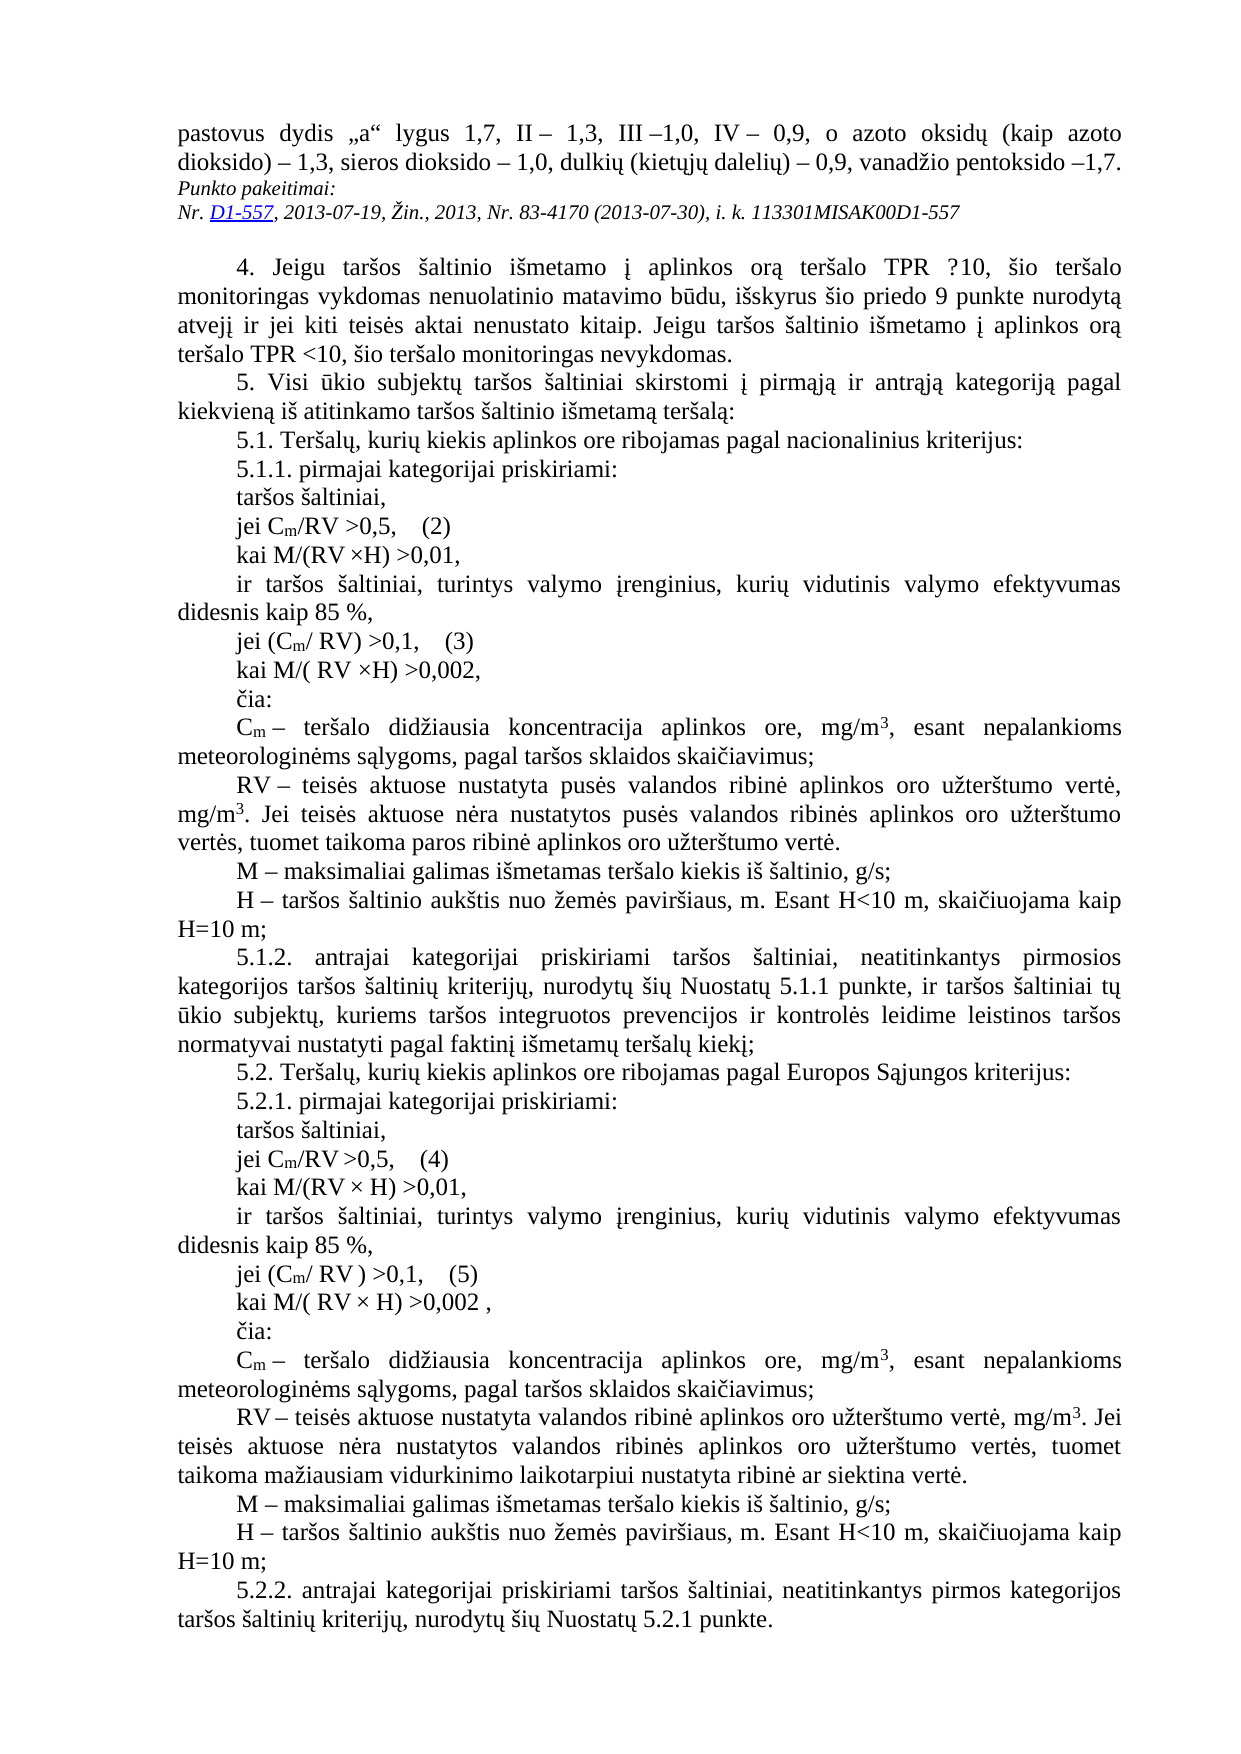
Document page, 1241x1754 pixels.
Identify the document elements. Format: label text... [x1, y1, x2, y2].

text H – taršos šaltinio aukštis nuo žemės paviršiaus, m. Esant H<10 m, skaičiuojama kaip H=10 m; [177, 1517, 1122, 1575]
text jei Cm/RV >0,5, (4) [177, 1144, 1122, 1172]
text M – maksimaliai galimas išmetamas teršalo kiekis iš šaltinio, g/s; [177, 1489, 1122, 1517]
text 5.2.1. pirmajai kategorijai priskiriami: [177, 1086, 1122, 1115]
text pastovus dydis „a“ lygus 1,7, II – 1,3, III –1,0, IV – 0,9, o azoto oksidų (kaip azoto dioksido) – 1,3, sieros dioksido – 1,0, dulkių (kietųjų dalelių) – 0,9, vanadžio pentoksido –1,7. [177, 118, 1122, 176]
text 4. Jeigu taršos šaltinio išmetamo į aplinkos orą teršalo TPR ?>=10, šio teršalo monitoringas vykdomas nenuolatinio matavimo būdu, išskyrus šio priedo 9 punkte nurodytą atvejį ir jei kiti teisės aktai nenustato kitaip. Jeigu taršos šaltinio išmetamo į aplinkos orą teršalo TPR <10, šio teršalo monitoringas nevykdomas. [177, 252, 1122, 367]
text Punkto pakeitimai: [177, 176, 1122, 200]
text Cm – teršalo didžiausia koncentracija aplinkos ore, mg/m3, esant nepalankioms meteorologinėms sąlygoms, pagal taršos sklaidos skaičiavimus; [177, 712, 1122, 770]
text jei (Cm/ RV ) >0,1, (5) [177, 1259, 1122, 1287]
text čia: [177, 684, 1122, 712]
text RV – teisės aktuose nustatyta pusės valandos ribinė aplinkos oro užterštumo vertė, mg/m3. Jei teisės aktuose nėra nustatytos pusės valandos ribinės aplinkos oro užterštumo vertės, tuomet taikoma paros ribinė aplinkos oro užterštumo vertė. [177, 770, 1122, 856]
text 5.2.2. antrajai kategorijai priskiriami taršos šaltiniai, neatitinkantys pirmos kategorijos taršos šaltinių kriterijų, nurodytų šių Nuostatų 5.2.1 punkte. [177, 1575, 1122, 1632]
text 5.1. Teršalų, kurių kiekis aplinkos ore ribojamas pagal nacionalinius kriterijus: [177, 425, 1122, 454]
text 5.2. Teršalų, kurių kiekis aplinkos ore ribojamas pagal Europos Sąjungos kriterijus: [177, 1057, 1122, 1086]
text 5.1.1. pirmajai kategorijai priskiriami: [177, 454, 1122, 482]
text kai M/(RV × H) >0,01, [177, 1172, 1122, 1201]
text ir taršos šaltiniai, turintys valymo įrenginius, kurių vidutinis valymo efektyvumas didesnis kaip 85 %, [177, 1201, 1122, 1259]
text jei Cm/RV >0,5, (2) [177, 511, 1122, 540]
text 5.1.2. antrajai kategorijai priskiriami taršos šaltiniai, neatitinkantys pirmosios kategorijos taršos šaltinių kriterijų, nurodytų šių Nuostatų 5.1.1 punkte, ir taršos šaltiniai tų ūkio subjektų, kuriems taršos integruotos prevencijos ir kontrolės leidime leistinos taršos normatyvai nustatyti pagal faktinį išmetamų teršalų kiekį; [177, 942, 1122, 1057]
text jei (Cm/ RV) >0,1, (3) [177, 626, 1122, 655]
text kai M/( RV ×H) >0,002, [177, 655, 1122, 684]
text čia: [177, 1316, 1122, 1345]
text Nr. D1-557, 2013-07-19, Žin., 2013, Nr. 83-4170 (2013-07-30), i. k. 113301MISAK00D1-557 [177, 200, 1122, 224]
text Cm – teršalo didžiausia koncentracija aplinkos ore, mg/m3, esant nepalankioms meteorologinėms sąlygoms, pagal taršos sklaidos skaičiavimus; [177, 1345, 1122, 1402]
text 5. Visi ūkio subjektų taršos šaltiniai skirstomi į pirmąją ir antrąją kategoriją pagal kiekvieną iš atitinkamo taršos šaltinio išmetamą teršalą: [177, 367, 1122, 425]
text H – taršos šaltinio aukštis nuo žemės paviršiaus, m. Esant H<10 m, skaičiuojama kaip H=10 m; [177, 885, 1122, 942]
text RV – teisės aktuose nustatyta valandos ribinė aplinkos oro užterštumo vertė, mg/m3. Jei teisės aktuose nėra nustatytos valandos ribinės aplinkos oro užterštumo vertės, tuomet taikoma mažiausiam vidurkinimo laikotarpiui nustatyta ribinė ar siektina vertė. [177, 1402, 1122, 1489]
text taršos šaltiniai, [177, 1115, 1122, 1144]
text taršos šaltiniai, [177, 482, 1122, 511]
text ir taršos šaltiniai, turintys valymo įrenginius, kurių vidutinis valymo efektyvumas didesnis kaip 85 %, [177, 569, 1122, 626]
text kai M/( RV × H) >0,002 , [177, 1287, 1122, 1316]
text kai M/(RV ×H) >0,01, [177, 540, 1122, 569]
text M – maksimaliai galimas išmetamas teršalo kiekis iš šaltinio, g/s; [177, 856, 1122, 885]
